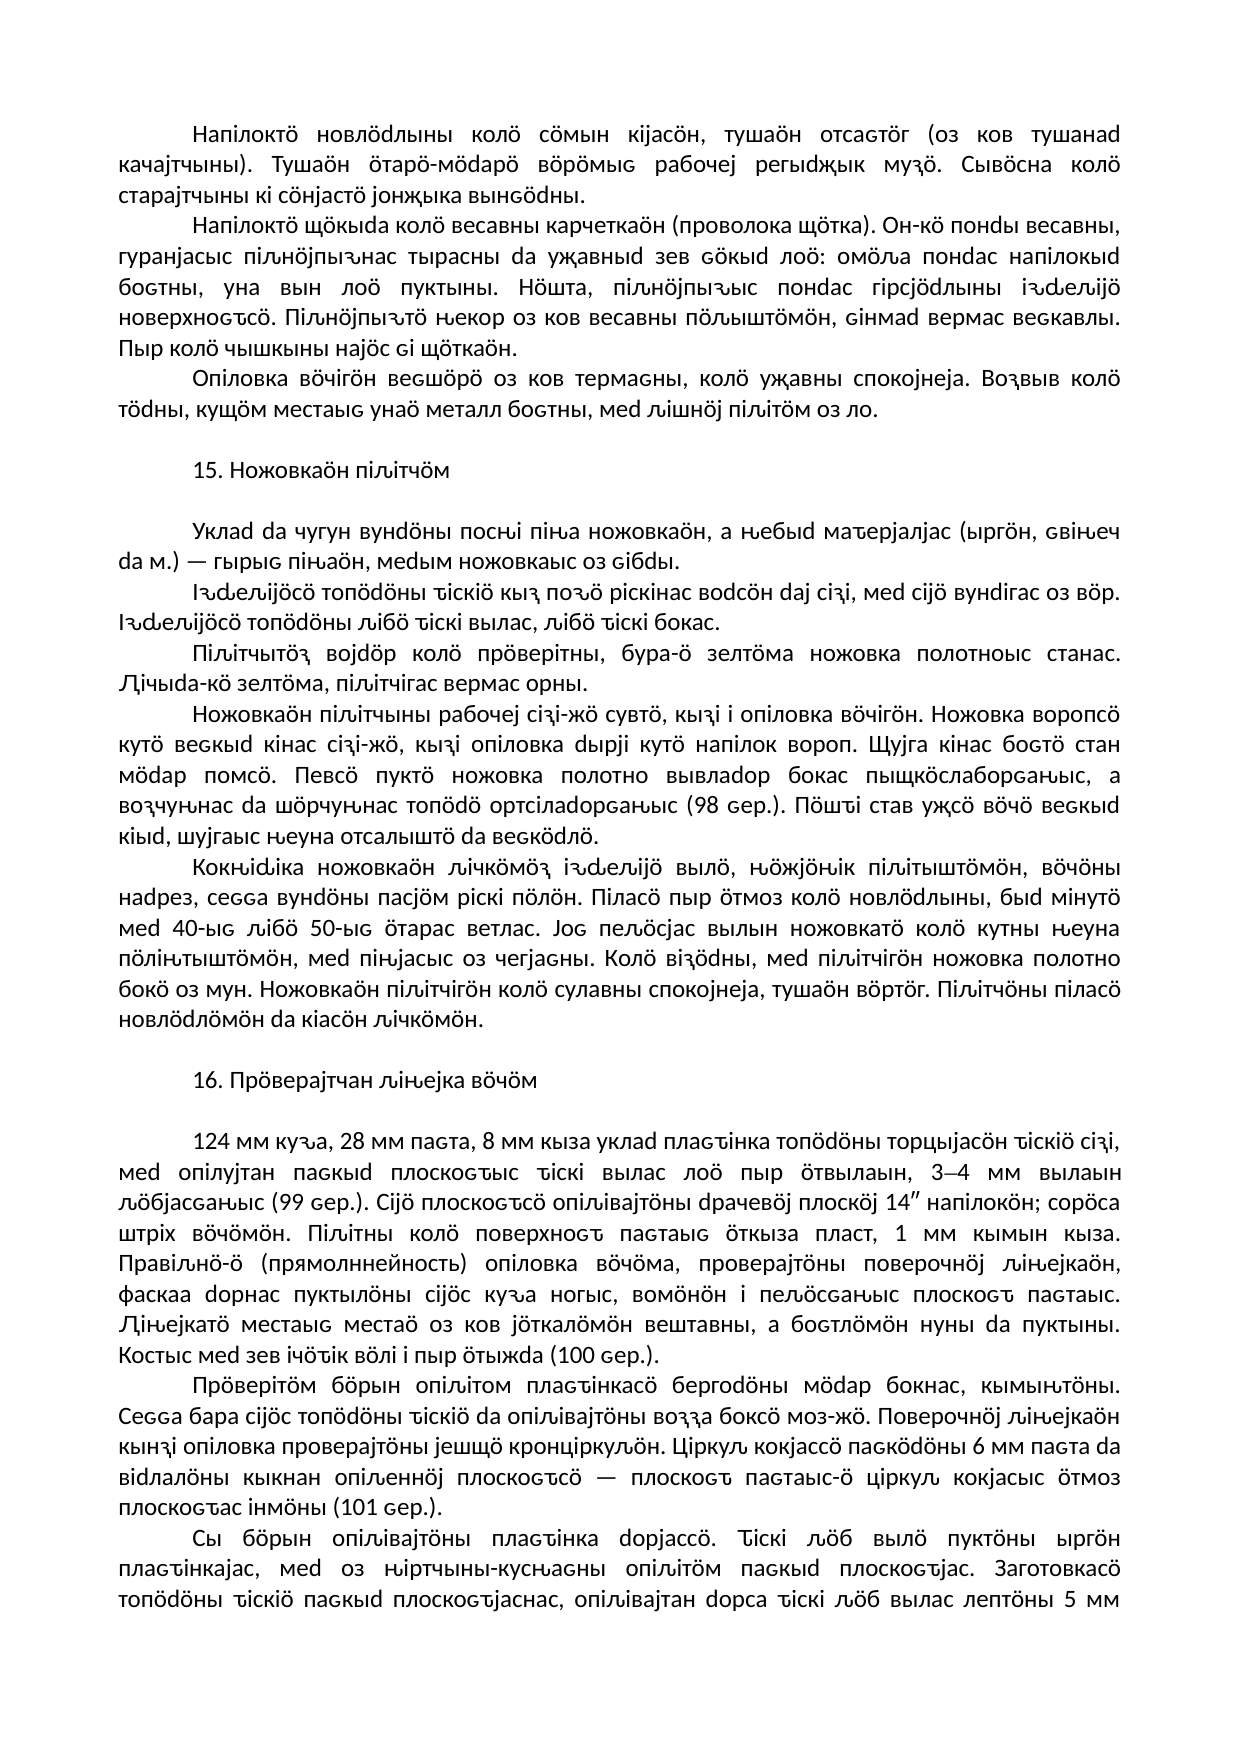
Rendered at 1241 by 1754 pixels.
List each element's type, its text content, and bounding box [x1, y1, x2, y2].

text Піԉітчытӧԇ војԁӧр колӧ прӧверітны, бура-ӧ зелтӧма ножовка полотноыс станас. Ԉічыԁа-кӧ зелтӧма, піԉітчігас вермас орны. [118, 637, 1122, 698]
text Опіловка вӧчігӧн веԍшӧрӧ оз ков термаԍны, колӧ уҗавны спокојнеја. Воԇвыв колӧ тӧԁны, кущӧм местаыԍ унаӧ металл боԍтны, меԁ ԉішнӧј піԉітӧм оз ло. [118, 362, 1122, 423]
text Кокԋіԃіка ножовкаӧн ԉічкӧмӧԇ іԅԃеԉіјӧ вылӧ, ԋӧжјӧԋік піԉітыштӧмӧн, вӧчӧны наԁрез, сеԍԍа вунԁӧны пасјӧм ріскі пӧлӧн. Піласӧ пыр ӧтмоз колӧ новлӧԁлыны, быԁ мінутӧ меԁ 40-ыԍ ԉібӧ 50-ыԍ ӧтарас ветлас. Јоԍ пеԉӧсјас вылын ножовкатӧ колӧ кутны ԋеуна пӧліԋтыштӧмӧн, меԁ піԋјасыс оз чегјаԍны. Колӧ віԇӧԁны, меԁ піԉітчігӧн ножовка полотно бокӧ оз мун. Ножовкаӧн піԉітчігӧн колӧ сулавны спокојнеја, тушаӧн вӧртӧг. Піԉітчӧны піласӧ новлӧԁлӧмӧн ԁа кіасӧн ԉічкӧмӧн. [118, 851, 1122, 1034]
text Іԅԃеԉіјӧсӧ топӧԁӧны ԏіскіӧ кыԇ поԅӧ ріскінас воԁсӧн ԁај сіԇі, меԁ сіјӧ вунԁігас оз вӧр. Іԅԃеԉіјӧсӧ топӧԁӧны ԉібӧ ԏіскі вылас, ԉібӧ ԏіскі бокас. [118, 576, 1122, 637]
text Прӧверітӧм бӧрын опіԉітом плаԍԏінкасӧ бергоԁӧны мӧԁар бокнас, кымыԋтӧны. Сеԍԍа бара сіјӧс топӧԁӧны ԏіскіӧ ԁа опіԉівајтӧны воԇԇа боксӧ моз-жӧ. Поверочнӧј ԉіԋејкаӧн кынԇі опіловка проверајтӧны јешщӧ кронціркуԉӧн. Ціркуԉ кокјассӧ паԍкӧԁӧны 6 мм паԍта ԁа віԁлалӧны кыкнан опіԉеннӧј плоскоԍԏсӧ — плоскоԍԏ паԍтаыс-ӧ ціркуԉ кокјасыс ӧтмоз плоскоԍԏас інмӧны (101 ԍер.). [118, 1369, 1122, 1522]
text Уклаԁ ԁа чугун вунԁӧны посԋі піԋа ножовкаӧн, а ԋебыԁ маԏерјалјас (ыргӧн, ԍвіԋеч ԁа м.) — гырыԍ піԋаӧн, меԁым ножовкаыс оз ԍібԁы. [118, 515, 1122, 576]
text Напілоктӧ щӧкыԁа колӧ весавны карчеткаӧн (проволока щӧтка). Он-кӧ понԁы весавны, гуранјасыс піԉнӧјпыԅнас тырасны ԁа уҗавныԁ зев ԍӧкыԁ лоӧ: омӧԉа понԁас напілокыԁ боԍтны, уна вын лоӧ пуктыны. Нӧшта, піԉнӧјпыԅыс понԁас гірсјӧԁлыны іԅԃеԉіјӧ новерхноԍԏсӧ. Піԉнӧјпыԅтӧ ԋекор оз ков весавны пӧԉыштӧмӧн, ԍінмаԁ вермас веԍкавлы. Пыр колӧ чышкыны најӧс ԍі щӧткаӧн. [118, 210, 1122, 362]
text Сы бӧрын опіԉівајтӧны плаԍԏінка ԁорјассӧ. Ԏіскі ԉӧб вылӧ пуктӧны ыргӧн плаԍԏінкајас, меԁ оз ԋіртчыны-кусԋаԍны опіԉітӧм паԍкыԁ плоскоԍԏјас. Заготовкасӧ топӧԁӧны ԏіскіӧ паԍкыԁ плоскоԍԏјаснас, опіԉівајтан ԁорса ԏіскі ԉӧб вылас лептӧны 5 мм [118, 1522, 1122, 1614]
text Ножовкаӧн піԉітчыны рабочеј сіԇі-жӧ сувтӧ, кыԇі і опіловка вӧчігӧн. Ножовка воропсӧ кутӧ веԍкыԁ кінас сіԇі-жӧ, кыԇі опіловка ԁырјі кутӧ напілок вороп. Щујга кінас боԍтӧ стан мӧԁар помсӧ. Певсӧ пуктӧ ножовка полотно вывлаԁор бокас пыщкӧслаборԍаԋыс, а воԇчуԋнас ԁа шӧрчуԋнас топӧԁӧ ортсілаԁорԍаԋыс (98 ԍер.). Пӧшԏі став уҗсӧ вӧчӧ веԍкыԁ кіыԁ, шујгаыс ԋеуна отсалыштӧ ԁа веԍкӧԁлӧ. [118, 698, 1122, 851]
text 16. Прӧверајтчан ԉіԋејка вӧчӧм [118, 1064, 1122, 1095]
text 124 мм куԅа, 28 мм паԍта, 8 мм кыза уклаԁ плаԍԏінка топӧԁӧны торцыјасӧн ԏіскіӧ сіԇі, меԁ опілујтан паԍкыԁ плоскоԍԏыс ԏіскі вылас лоӧ пыр ӧтвылаын, 3–4 мм вылаын ԉӧбјасԍаԋыс (99 ԍер.). Сіјӧ плоскоԍԏсӧ опіԉівајтӧны ԁрачевӧј плоскӧј 14″ напілокӧн; сорӧса штріх вӧчӧмӧн. Піԉітны колӧ поверхноԍԏ паԍтаыԍ ӧткыза пласт, 1 мм кымын кыза. Правіԉнӧ-ӧ (прямолннейность) опіловка вӧчӧма, проверајтӧны поверочнӧј ԉіԋејкаӧн, фаскаа ԁорнас пуктылӧны сіјӧс куԅа ногыс, вомӧнӧн і пеԉӧсԍаԋыс плоскоԍԏ паԍтаыс. Ԉіԋејкатӧ местаыԍ местаӧ оз ков јӧткалӧмӧн вештавны, а боԍтлӧмӧн нуны ԁа пуктыны. Костыс меԁ зев ічӧԏік вӧлі і пыр ӧтыжԁа (100 ԍер.). [118, 1125, 1122, 1369]
text 15. Ножовкаӧн піԉітчӧм [118, 454, 1122, 484]
text Напілоктӧ новлӧԁлыны колӧ сӧмын кіјасӧн, тушаӧн отсаԍтӧг (оз ков тушанаԁ качајтчыны). Тушаӧн ӧтарӧ-мӧԁарӧ вӧрӧмыԍ рабочеј регыԁҗык муԇӧ. Сывӧсна колӧ старајтчыны кі сӧнјастӧ јонҗыка вынԍӧԁны. [118, 118, 1122, 210]
